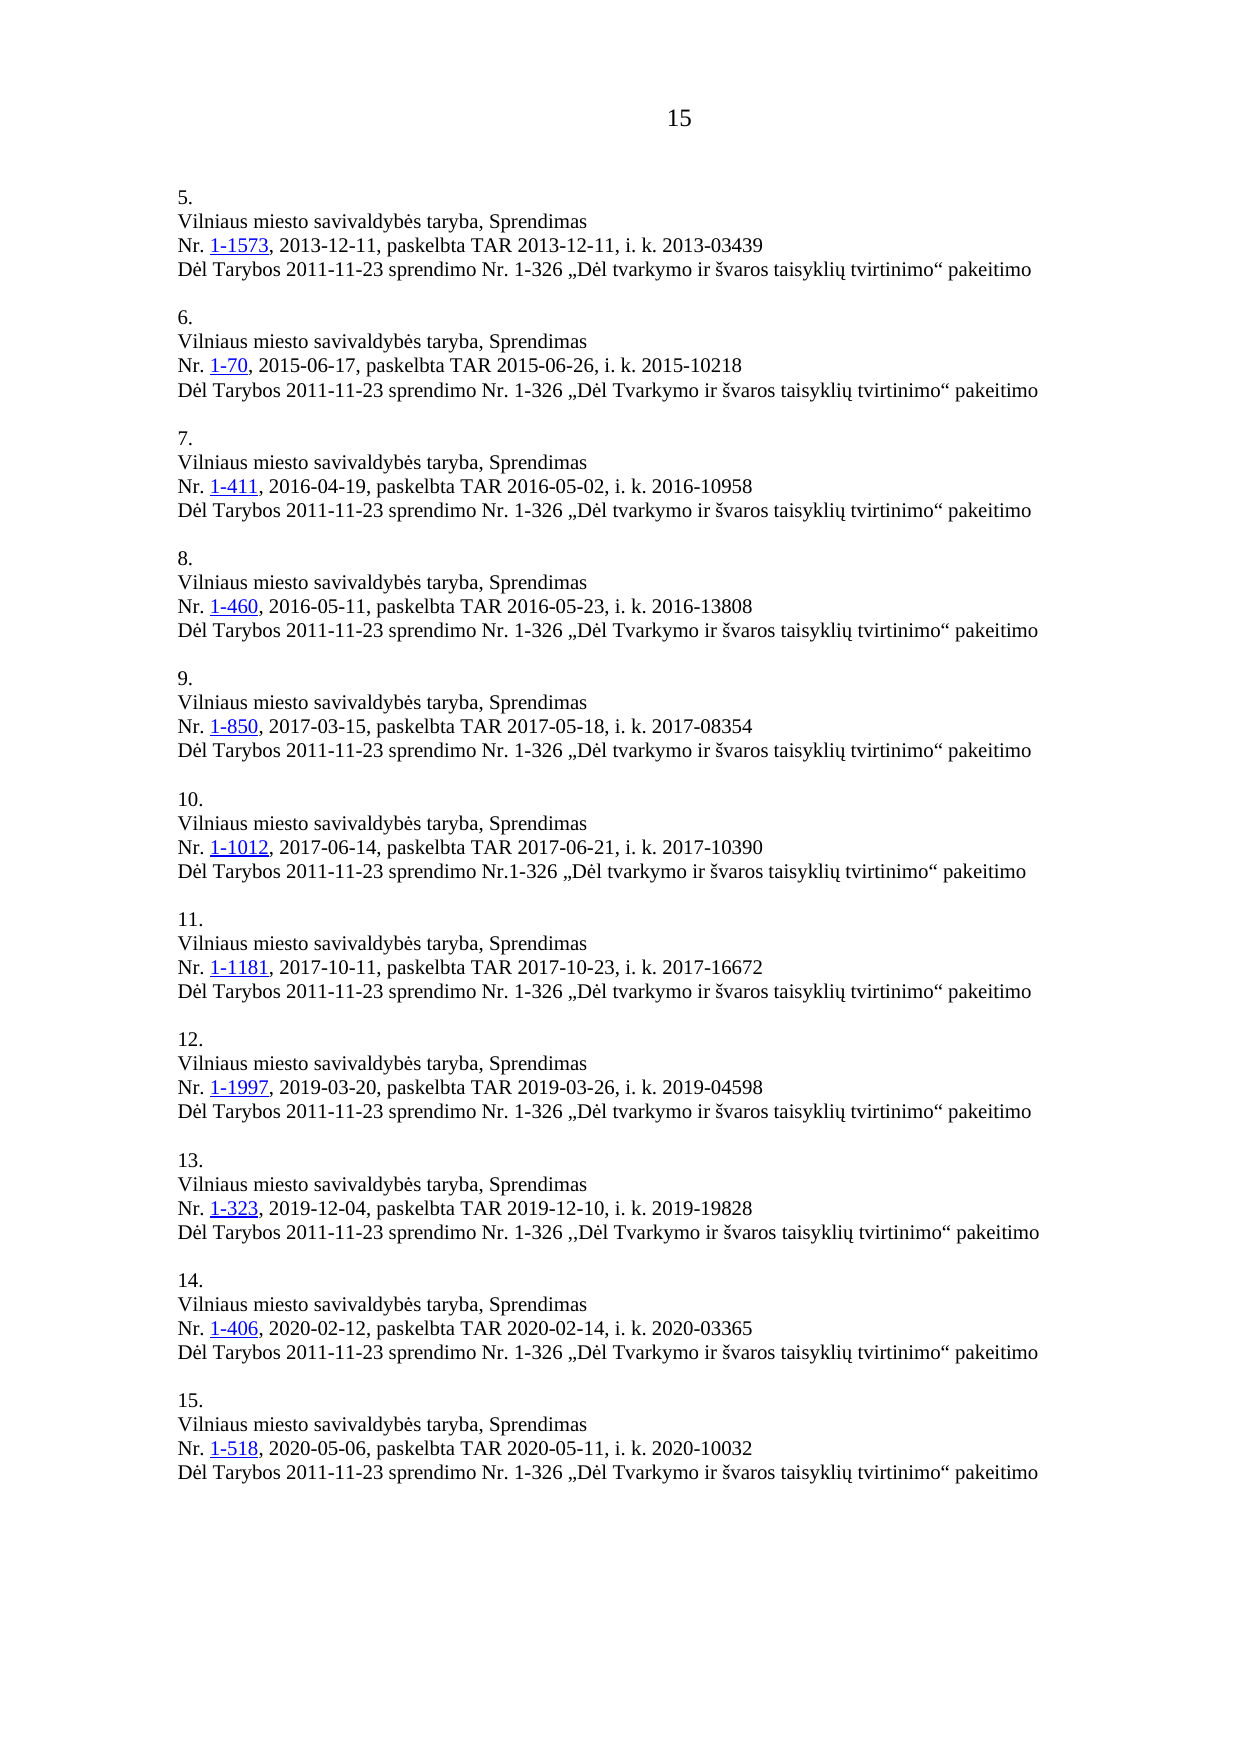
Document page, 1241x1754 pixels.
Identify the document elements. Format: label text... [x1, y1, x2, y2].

text Nr. 1-850, 2017-03-15, paskelbta TAR 2017-05-18, i. k. 2017-08354 [177, 714, 1181, 738]
text Vilniaus miesto savivaldybės taryba, Sprendimas [177, 811, 1181, 835]
text Nr. 1-70, 2015-06-17, paskelbta TAR 2015-06-26, i. k. 2015-10218 [177, 353, 1181, 377]
text 9. [177, 666, 1181, 690]
text Nr. 1-323, 2019-12-04, paskelbta TAR 2019-12-10, i. k. 2019-19828 [177, 1196, 1181, 1220]
text Dėl Tarybos 2011-11-23 sprendimo Nr. 1-326 „Dėl tvarkymo ir švaros taisyklių tvirtinimo“ pakeitimo [177, 738, 1181, 762]
text Dėl Tarybos 2011-11-23 sprendimo Nr. 1-326 „Dėl Tvarkymo ir švaros taisyklių tvirtinimo“ pakeitimo [177, 618, 1181, 642]
text 11. [177, 907, 1181, 931]
text Vilniaus miesto savivaldybės taryba, Sprendimas [177, 690, 1181, 714]
text Vilniaus miesto savivaldybės taryba, Sprendimas [177, 570, 1181, 594]
text Vilniaus miesto savivaldybės taryba, Sprendimas [177, 1412, 1181, 1436]
text Nr. 1-518, 2020-05-06, paskelbta TAR 2020-05-11, i. k. 2020-10032 [177, 1436, 1181, 1460]
text Nr. 1-1012, 2017-06-14, paskelbta TAR 2017-06-21, i. k. 2017-10390 [177, 835, 1181, 859]
text Nr. 1-1573, 2013-12-11, paskelbta TAR 2013-12-11, i. k. 2013-03439 [177, 233, 1181, 257]
text Nr. 1-1181, 2017-10-11, paskelbta TAR 2017-10-23, i. k. 2017-16672 [177, 955, 1181, 979]
text Dėl Tarybos 2011-11-23 sprendimo Nr. 1-326 „Dėl tvarkymo ir švaros taisyklių tvirtinimo“ pakeitimo [177, 979, 1181, 1003]
text 15. [177, 1388, 1181, 1412]
text Vilniaus miesto savivaldybės taryba, Sprendimas [177, 1292, 1181, 1316]
text 10. [177, 787, 1181, 811]
text Dėl Tarybos 2011-11-23 sprendimo Nr. 1-326 „Dėl tvarkymo ir švaros taisyklių tvirtinimo“ pakeitimo [177, 1099, 1181, 1123]
text 5. [177, 185, 1181, 209]
text 14. [177, 1268, 1181, 1292]
text Vilniaus miesto savivaldybės taryba, Sprendimas [177, 450, 1181, 474]
text Nr. 1-406, 2020-02-12, paskelbta TAR 2020-02-14, i. k. 2020-03365 [177, 1316, 1181, 1340]
text Vilniaus miesto savivaldybės taryba, Sprendimas [177, 209, 1181, 233]
text Dėl Tarybos 2011-11-23 sprendimo Nr.1-326 „Dėl tvarkymo ir švaros taisyklių tvirtinimo“ pakeitimo [177, 859, 1181, 883]
text 6. [177, 305, 1181, 329]
text Vilniaus miesto savivaldybės taryba, Sprendimas [177, 1172, 1181, 1196]
text Vilniaus miesto savivaldybės taryba, Sprendimas [177, 931, 1181, 955]
text 12. [177, 1027, 1181, 1051]
text Dėl Tarybos 2011-11-23 sprendimo Nr. 1-326 „Dėl tvarkymo ir švaros taisyklių tvirtinimo“ pakeitimo [177, 257, 1181, 281]
text Dėl Tarybos 2011-11-23 sprendimo Nr. 1-326 „Dėl tvarkymo ir švaros taisyklių tvirtinimo“ pakeitimo [177, 498, 1181, 522]
text 7. [177, 426, 1181, 450]
text Vilniaus miesto savivaldybės taryba, Sprendimas [177, 1051, 1181, 1075]
text 13. [177, 1147, 1181, 1172]
text Vilniaus miesto savivaldybės taryba, Sprendimas [177, 329, 1181, 353]
text 8. [177, 546, 1181, 570]
text Nr. 1-1997, 2019-03-20, paskelbta TAR 2019-03-26, i. k. 2019-04598 [177, 1075, 1181, 1099]
text Nr. 1-411, 2016-04-19, paskelbta TAR 2016-05-02, i. k. 2016-10958 [177, 474, 1181, 498]
text Dėl Tarybos 2011-11-23 sprendimo Nr. 1-326 „Dėl Tvarkymo ir švaros taisyklių tvirtinimo“ pakeitimo [177, 377, 1181, 402]
text Dėl Tarybos 2011-11-23 sprendimo Nr. 1-326 „Dėl Tvarkymo ir švaros taisyklių tvirtinimo“ pakeitimo [177, 1460, 1181, 1484]
text Dėl Tarybos 2011-11-23 sprendimo Nr. 1-326 „Dėl Tvarkymo ir švaros taisyklių tvirtinimo“ pakeitimo [177, 1340, 1181, 1364]
text Nr. 1-460, 2016-05-11, paskelbta TAR 2016-05-23, i. k. 2016-13808 [177, 594, 1181, 618]
text Dėl Tarybos 2011-11-23 sprendimo Nr. 1-326 ,,Dėl Tvarkymo ir švaros taisyklių tvirtinimo“ pakeitimo [177, 1220, 1181, 1244]
